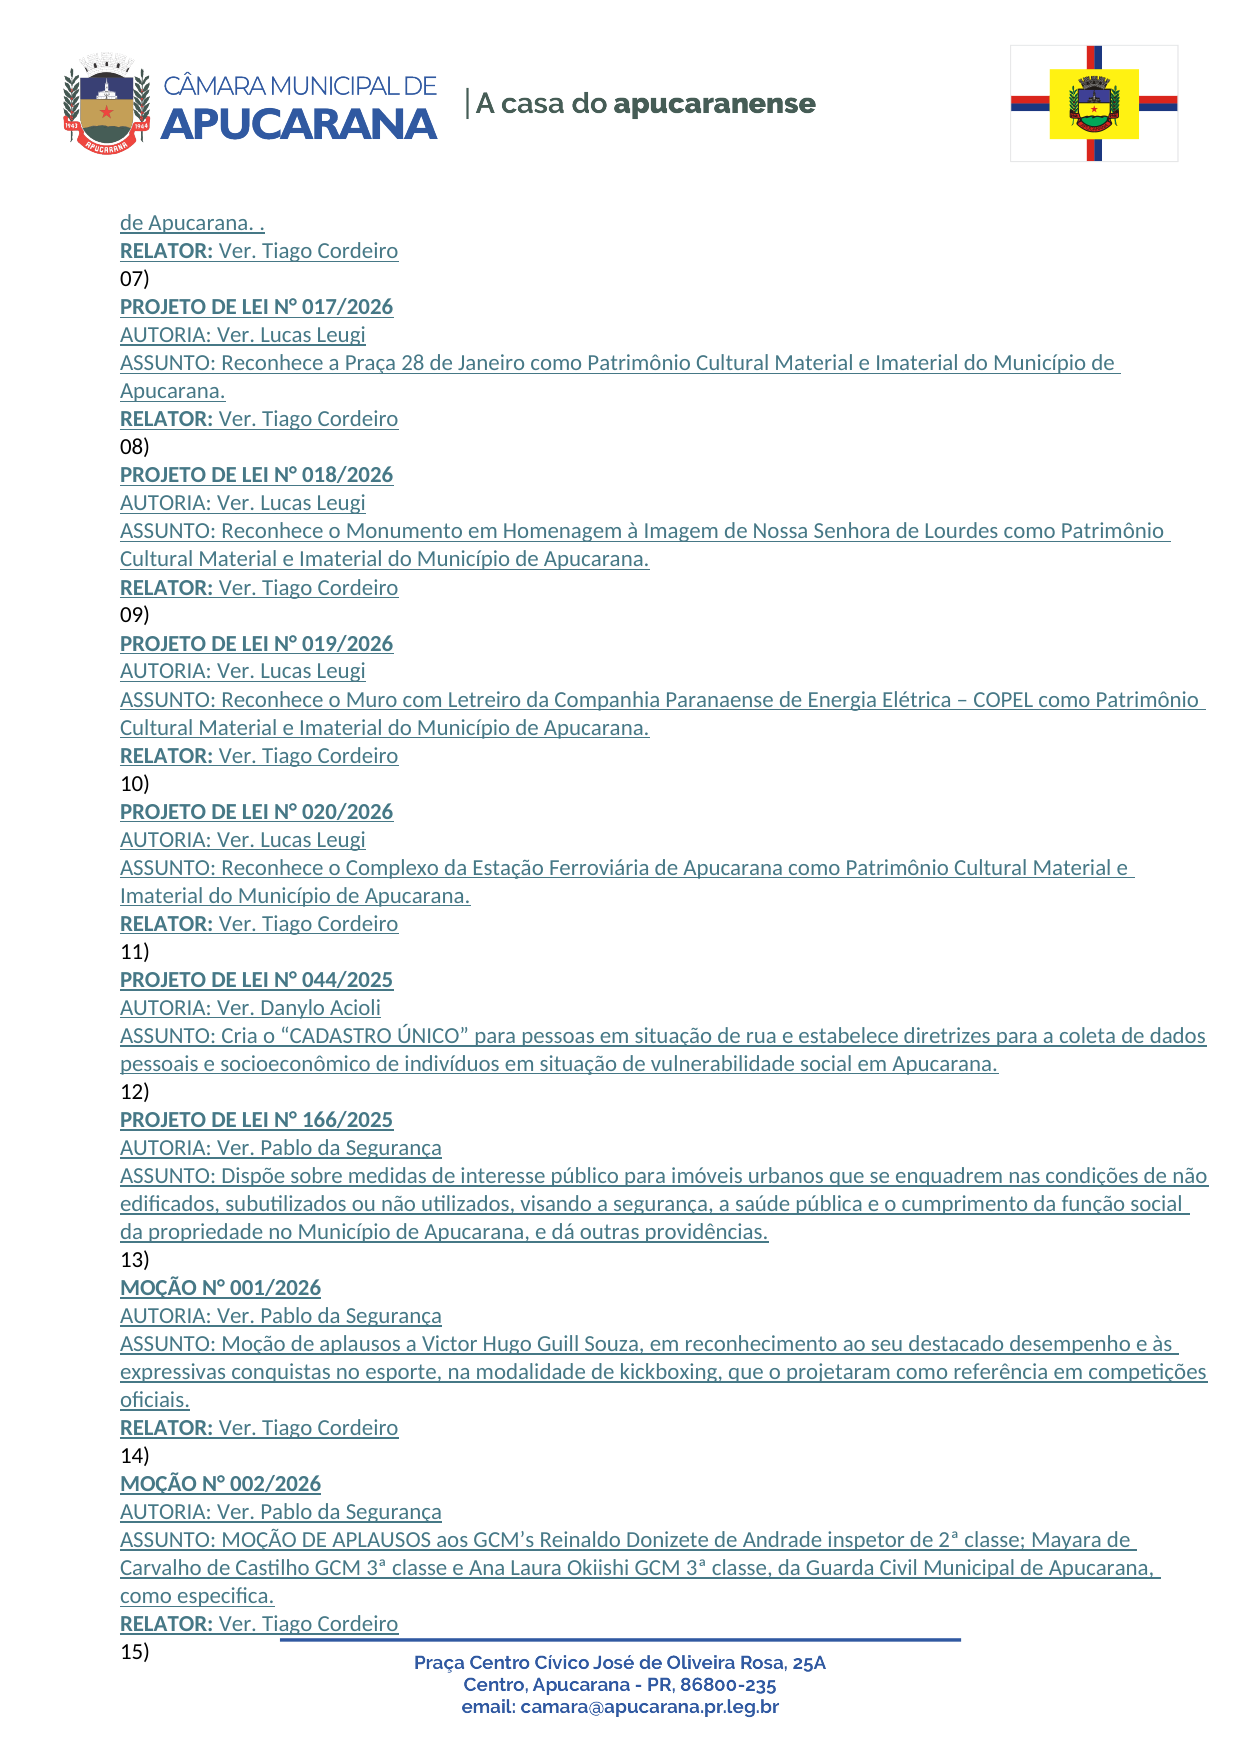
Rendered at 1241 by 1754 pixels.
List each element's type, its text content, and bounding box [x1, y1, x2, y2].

table_cell de Apucarana. . RELATOR: Ver. Tiago Cordeiro 07) PROJETO DE LEI N° 017/2026 AUTORIA: Ver. Lucas Leugi ASSUNTO: Reconhece a Praça 28 de Janeiro como Patrimônio Cultural Material e Imaterial do Município de Apucarana. RELATOR: Ver. Tiago Cordeiro 08) PROJETO DE LEI N° 018/2026 AUTORIA: Ver. Lucas Leugi ASSUNTO: Reconhece o Monumento em Homenagem à Imagem de Nossa Senhora de Lourdes como Patrimônio Cultural Material e Imaterial do Município de Apucarana. RELATOR: Ver. Tiago Cordeiro 09) PROJETO DE LEI N° 019/2026 AUTORIA: Ver. Lucas Leugi ASSUNTO: Reconhece o Muro com Letreiro da Companhia Paranaense de Energia Elétrica – COPEL como Patrimônio Cultural Material e Imaterial do Município de Apucarana. RELATOR: Ver. Tiago Cordeiro 10) PROJETO DE LEI N° 020/2026 AUTORIA: Ver. Lucas Leugi ASSUNTO: Reconhece o Complexo da Estação Ferroviária de Apucarana como Patrimônio Cultural Material e Imaterial do Município de Apucarana. RELATOR: Ver. Tiago Cordeiro 11) PROJETO DE LEI N° 044/2025 AUTORIA: Ver. Danylo Acioli ASSUNTO: Cria o “CADASTRO ÚNICO” para pessoas em situação de rua e estabelece diretrizes para a coleta de dados pessoais e socioeconômico de indivíduos em situação de vulnerabilidade social em Apucarana. 12) PROJETO DE LEI N° 166/2025 AUTORIA: Ver. Pablo da Segurança ASSUNTO: Dispõe sobre medidas de interesse público para imóveis urbanos que se enquadrem nas condições de não edificados, subutilizados ou não utilizados, visando a segurança, a saúde pública e o cumprimento da função social da propriedade no Município de Apucarana, e dá outras providências. 13) MOÇÃO N° 001/2026 AUTORIA: Ver. Pablo da Segurança ASSUNTO: Moção de aplausos a Victor Hugo Guill Souza, em reconhecimento ao seu destacado desempenho e às expressivas conquistas no esporte, na modalidade de kickboxing, que o projetaram como referência em competições oficiais. RELATOR: Ver. Tiago Cordeiro 14) MOÇÃO N° 002/2026 AUTORIA: Ver. Pablo da Segurança ASSUNTO: MOÇÃO DE APLAUSOS aos GCM’s Reinaldo Donizete de Andrade inspetor de 2ª classe; Mayara de Carvalho de Castilho GCM 3ª classe e Ana Laura Okiishi GCM 3ª classe, da Guarda Civil Municipal de Apucarana, como especifica. RELATOR: Ver. Tiago Cordeiro 15) [118, 207, 1212, 1667]
